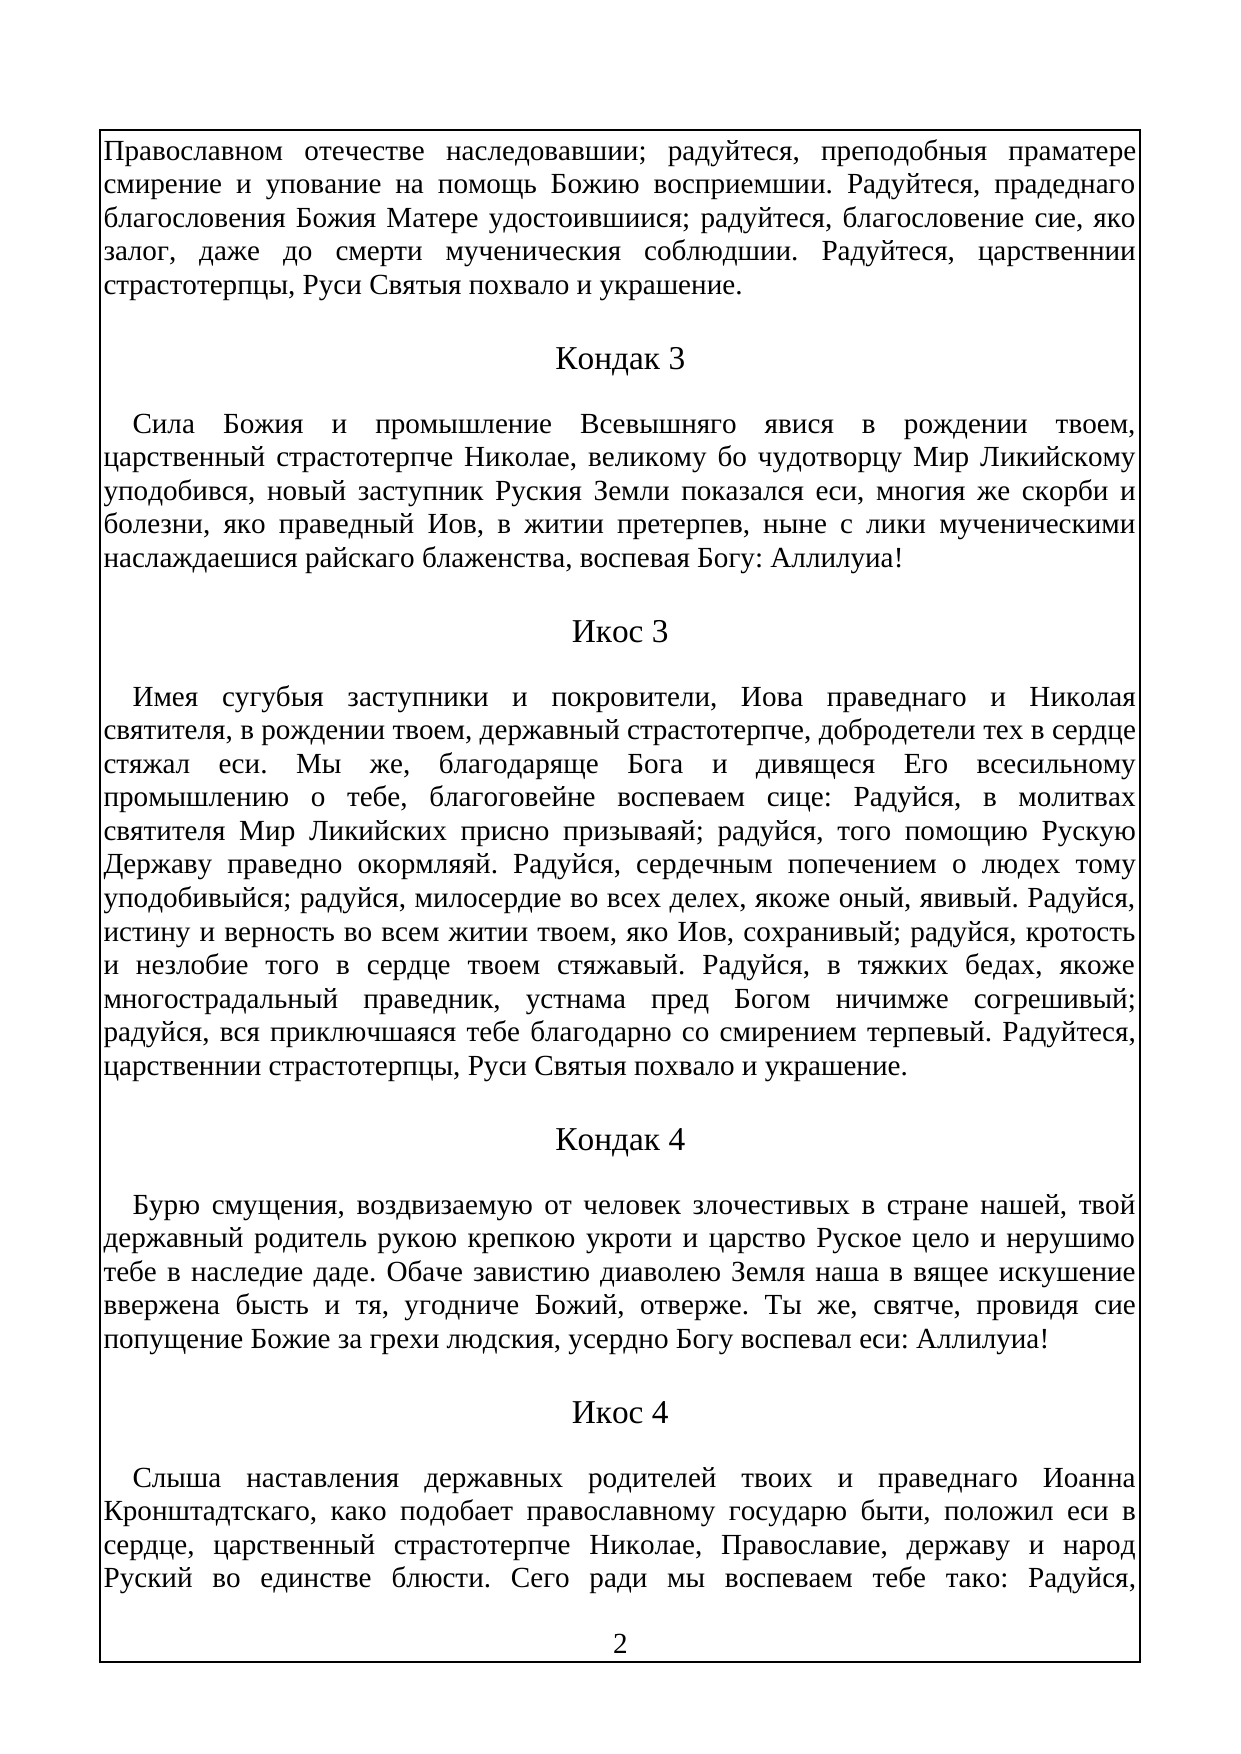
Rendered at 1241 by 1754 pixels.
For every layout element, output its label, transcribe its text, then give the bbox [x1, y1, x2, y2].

subtitle Кондак 4 [103, 1119, 1137, 1157]
subtitle Икос 4 [103, 1392, 1137, 1430]
subtitle Кондак 3 [103, 338, 1137, 376]
text Имея сугубыя заступники и покровители, Иова праведнаго и Николая святителя, в рождении твоем, державный страстотерпче, добродетели тех в сердце стяжал еси. Мы же, благодаряще Бога и дивящеся Его всесильному промышлению о тебе, благоговейне воспеваем сице: Радуйся, в молитвах святителя Мир Ликийских присно призываяй; радуйся, того помощию Рускую Державу праведно окормляяй. Радуйся, сердечным попечением о людех тому уподобивыйся; радуйся, милосердие во всех делех, якоже оный, явивый. Радуйся, истину и верность во всем житии твоем, яко Иов, сохранивый; радуйся, кротость и незлобие того в сердце твоем стяжавый. Радуйся, в тяжких бедах, якоже многострадальный праведник, устнама пред Богом ничимже согрешивый; радуйся, вся приключшаяся тебе благодарно со смирением терпевый. Радуйтеся, царственнии страстотерпцы, Руси Святыя похвало и украшение. [103, 679, 1137, 1081]
subtitle Икос 3 [103, 611, 1137, 649]
text Бурю смущения, воздвизаемую от человек злочестивых в стране нашей, твой державный родитель рукою крепкою укроти и царство Руское цело и нерушимо тебе в наследие даде. Обаче завистию диаволею Земля наша в вящее искушение ввержена бысть и тя, угодниче Божий, отверже. Ты же, святче, провидя сие попущение Божие за грехи людския, усердно Богу воспевал еси: Аллилуиа! [103, 1187, 1137, 1354]
text Сила Божия и промышление Всевышняго явися в рождении твоем, царственный страстотерпче Николае, великому бо чудотворцу Мир Ликийскому уподобився, новый заступник Руския Земли показался еси, многия же скорби и болезни, яко праведный Иов, в житии претерпев, ныне с лики мученическими наслаждаешися райскаго блаженства, воспевая Богу: Аллилуиа! [103, 406, 1137, 574]
text Православном отечестве наследовавшии; радуйтеся, преподобныя праматере смирение и упование на помощь Божию восприемшии. Радуйтеся, прадеднаго благословения Божия Матере удостоившиися; радуйтеся, благословение сие, яко залог, даже до смерти мученическия соблюдшии. Радуйтеся, царственнии страстотерпцы, Руси Святыя похвало и украшение. [103, 133, 1137, 301]
text Cлыша наставления державных родителей твоих и праведнаго Иоанна Кронштадтскаго, како подобает православному государю быти, положил еси в сердце, царственный страстотерпче Николае, Православие, державу и народ Руский во единстве блюсти. Сего ради мы воспеваем тебе тако: Радуйся, [103, 1460, 1137, 1594]
